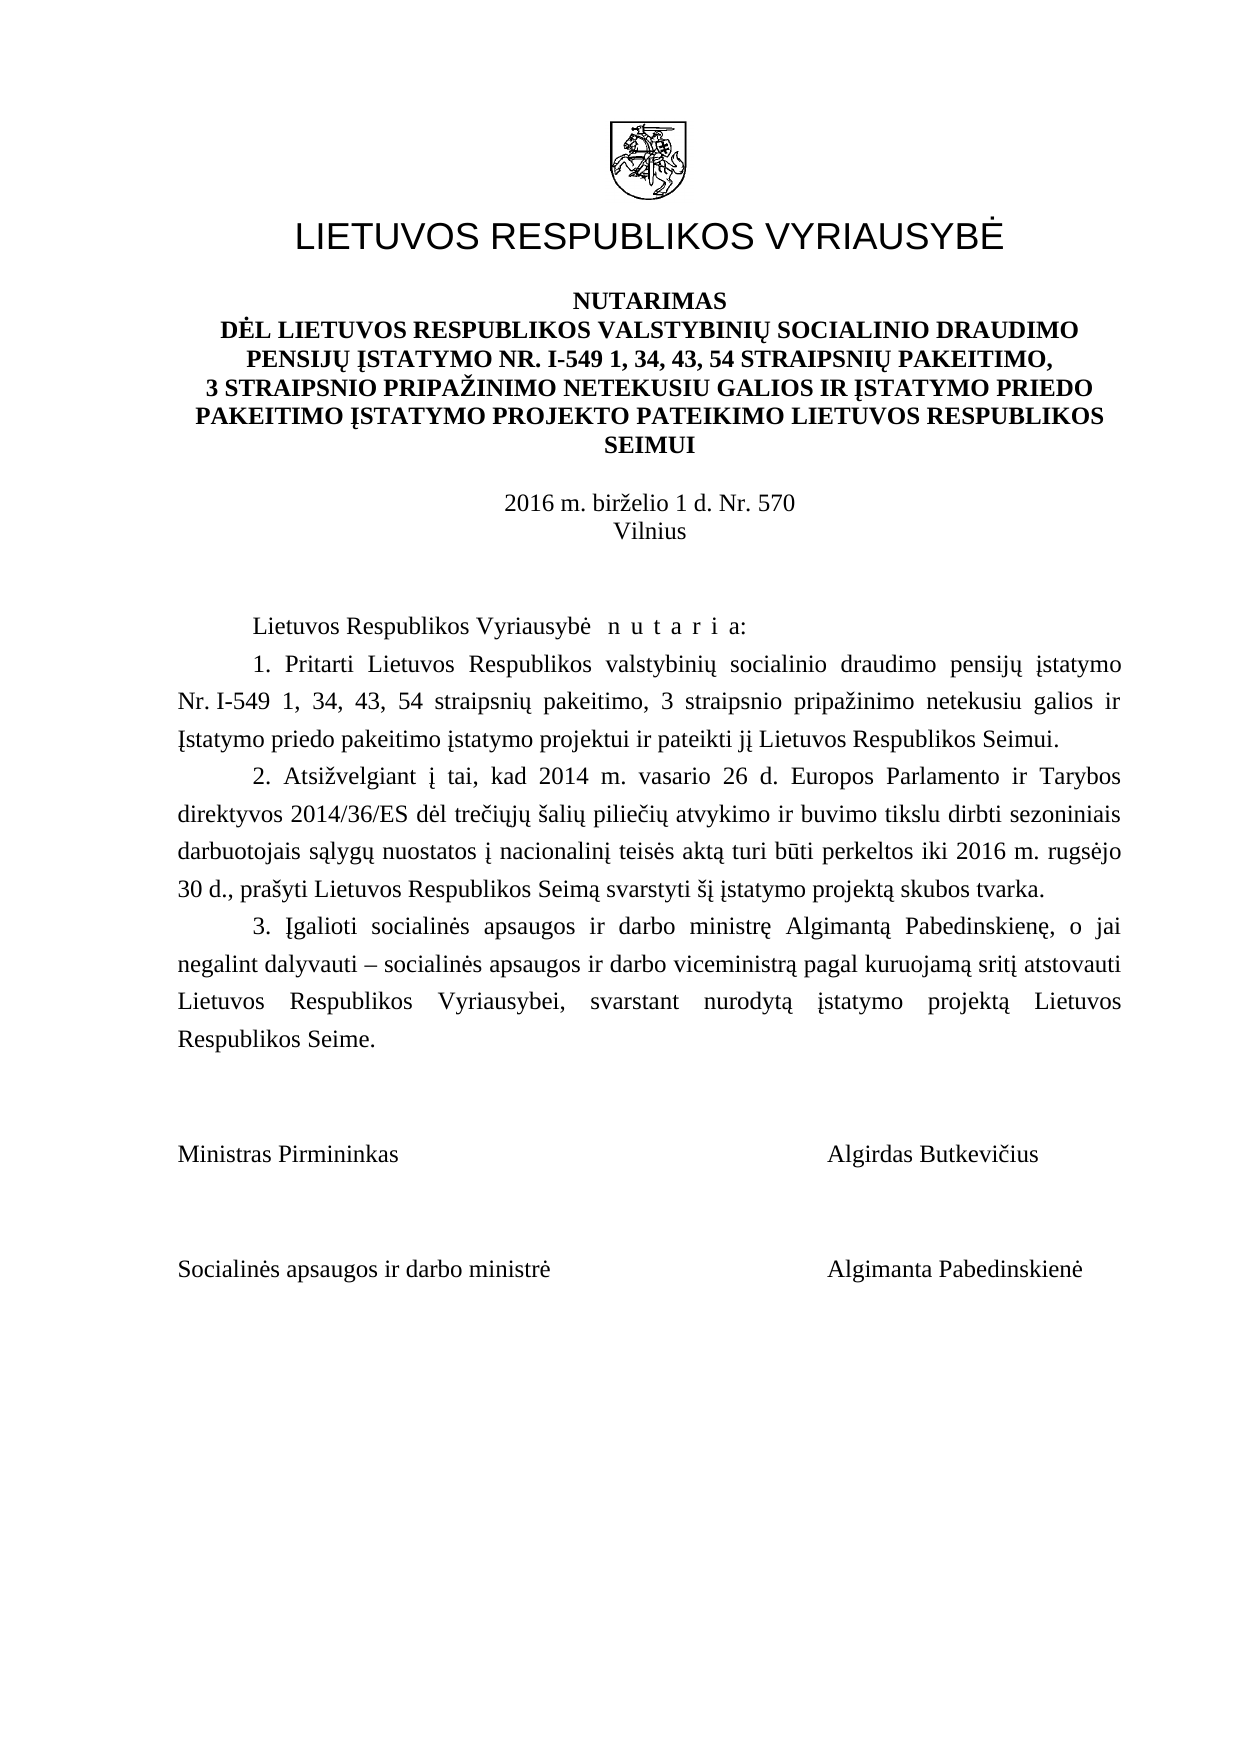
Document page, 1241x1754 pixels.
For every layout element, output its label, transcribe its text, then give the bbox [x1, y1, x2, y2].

text Ministras Pirmininkas Algirdas Butkevičius [177, 1139, 1122, 1168]
text Socialinės apsaugos ir darbo ministrė Algimanta Pabedinskienė [177, 1254, 1122, 1283]
text Dėl LIETUVOS RESPUBLIKOS VALSTYBINIŲ SOCIALINIO DRAUDIMO PENSIJŲ ĮSTATYMO NR. I-549 1, 34, 43, 54 STRAIPSNIŲ PAKEITIMO, 3 STRAIPSNIO PRIPAŽINIMO NETEKUSIU GALIOS IR ĮSTATYMO PRIEDO PAKEITIMO ĮSTATYMO PROJEKTO PATEIKIMO LIETUVOS RESPUBLIKOS SEIMUI [177, 315, 1122, 459]
text nutarimas [177, 286, 1122, 315]
text 2. Atsižvelgiant į tai, kad 2014 m. vasario 26 d. Europos Parlamento ir Tarybos direktyvos 2014/36/ES dėl trečiųjų šalių piliečių atvykimo ir buvimo tikslu dirbti sezoniniais darbuotojais sąlygų nuostatos į nacionalinį teisės aktą turi būti perkeltos iki 2016 m. rugsėjo 30 d., prašyti Lietuvos Respublikos Seimą svarstyti šį įstatymo projektą skubos tvarka. [177, 753, 1122, 903]
text Lietuvos Respublikos Vyriausybė [177, 214, 1122, 258]
text 3. Įgalioti socialinės apsaugos ir darbo ministrę Algimantą Pabedinskienę, o jai negalint dalyvauti – socialinės apsaugos ir darbo viceministrą pagal kuruojamą sritį atstovauti Lietuvos Respublikos Vyriausybei, svarstant nurodytą įstatymo projektą Lietuvos Respublikos Seime. [177, 903, 1122, 1053]
text 2016 m. birželio 1 d. Nr. 570 Vilnius [177, 488, 1122, 545]
text 1. Pritarti Lietuvos Respublikos valstybinių socialinio draudimo pensijų įstatymo Nr. I-549 1, 34, 43, 54 straipsnių pakeitimo, 3 straipsnio pripažinimo netekusiu galios ir Įstatymo priedo pakeitimo įstatymo projektui ir pateikti jį Lietuvos Respublikos Seimui. [177, 640, 1122, 753]
text Lietuvos Respublikos Vyriausybė nutaria: [177, 603, 1122, 640]
